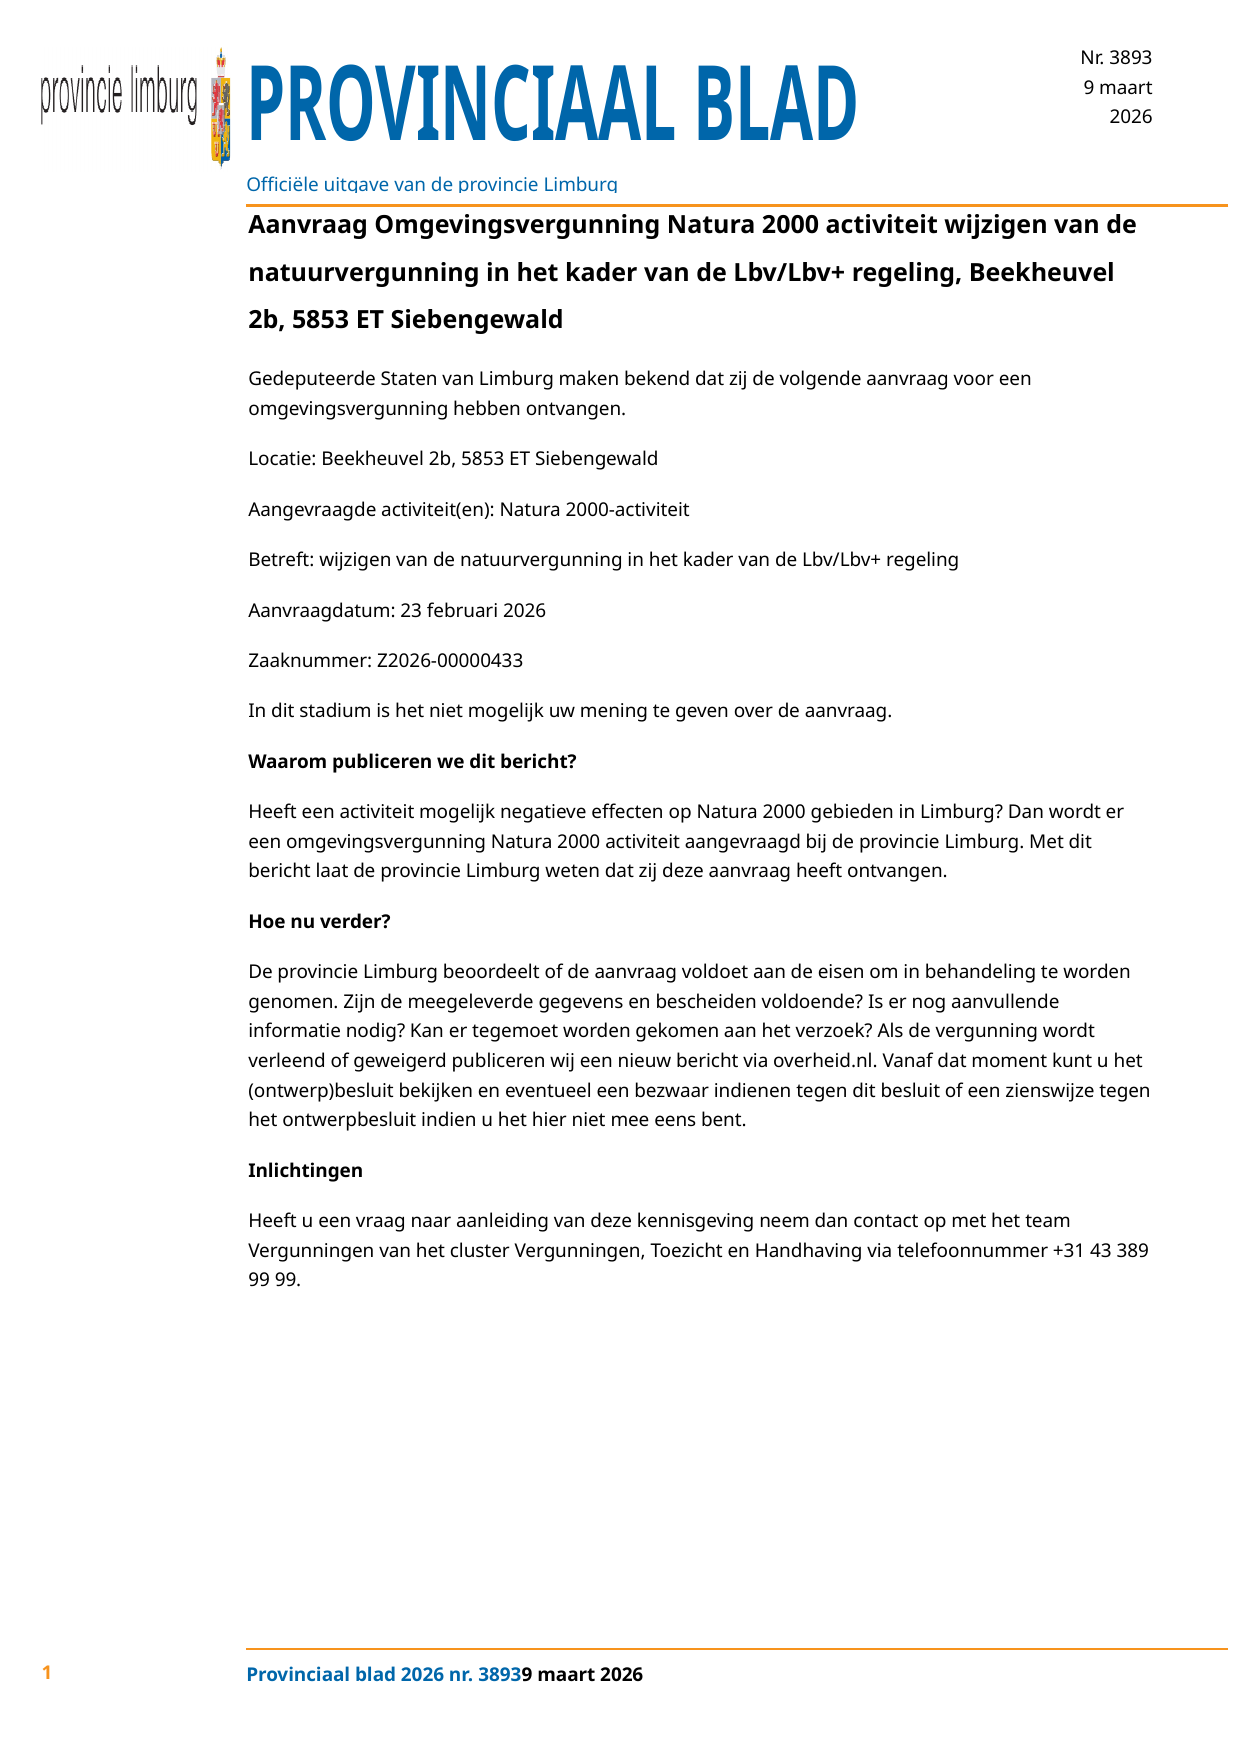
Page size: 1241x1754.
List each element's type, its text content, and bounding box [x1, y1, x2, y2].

text Aangevraagde activiteit(en): Natura 2000-activiteit [248, 496, 1152, 522]
text Zaaknummer: Z2026-00000433 [248, 647, 1152, 673]
picture [41, 47, 231, 172]
text Locatie: Beekheuvel 2b, 5853 ET Siebengewald [248, 446, 1152, 471]
text Gedeputeerde Staten van Limburg maken bekend dat zij de volgende aanvraag voor een omgevingsvergunning hebben ontvangen. [248, 366, 1152, 421]
text In dit stadium is het niet mogelijk uw mening te geven over de aanvraag. [248, 698, 1152, 723]
text Hoe nu verder? [248, 908, 1152, 934]
text De provincie Limburg beoordeelt of de aanvraag voldoet aan de eisen om in behandeling te worden genomen. Zijn de meegeleverde gegevens en bescheiden voldoende? Is er nog aanvullende informatie nodig? Kan er tegemoet worden gekomen aan het verzoek? Als de vergunning wordt verleend of geweigerd publiceren wij een nieuw bericht via overheid.nl. Vanaf dat moment kunt u het (ontwerp)besluit bekijken en eventueel een bezwaar indienen tegen dit besluit of een zienswijze tegen het ontwerpbesluit indien u het hier niet mee eens bent. [248, 958, 1152, 1132]
text Heeft een activiteit mogelijk negatieve effecten op Natura 2000 gebieden in Limburg? Dan wordt er een omgevingsvergunning Natura 2000 activiteit aangevraagd bij de provincie Limburg. Met dit bericht laat de provincie Limburg weten dat zij deze aanvraag heeft ontvangen. [248, 798, 1152, 883]
text Aanvraagdatum: 23 februari 2026 [248, 597, 1152, 622]
text Inlichtingen [248, 1157, 1152, 1182]
text Betreft: wijzigen van de natuurvergunning in het kader van de Lbv/Lbv+ regeling [248, 546, 1152, 572]
text Aanvraag Omgevingsvergunning Natura 2000 activiteit wijzigen van de natuurvergunning in het kader van de Lbv/Lbv+ regeling, Beekheuvel 2b, 5853 ET Siebengewald [248, 207, 1152, 336]
text Heeft u een vraag naar aanleiding van deze kennisgeving neem dan contact op met het team Vergunningen van het cluster Vergunningen, Toezicht en Handhaving via telefoonnummer +31 43 389 99 99. [248, 1207, 1152, 1292]
text Waarom publiceren we dit bericht? [248, 748, 1152, 774]
